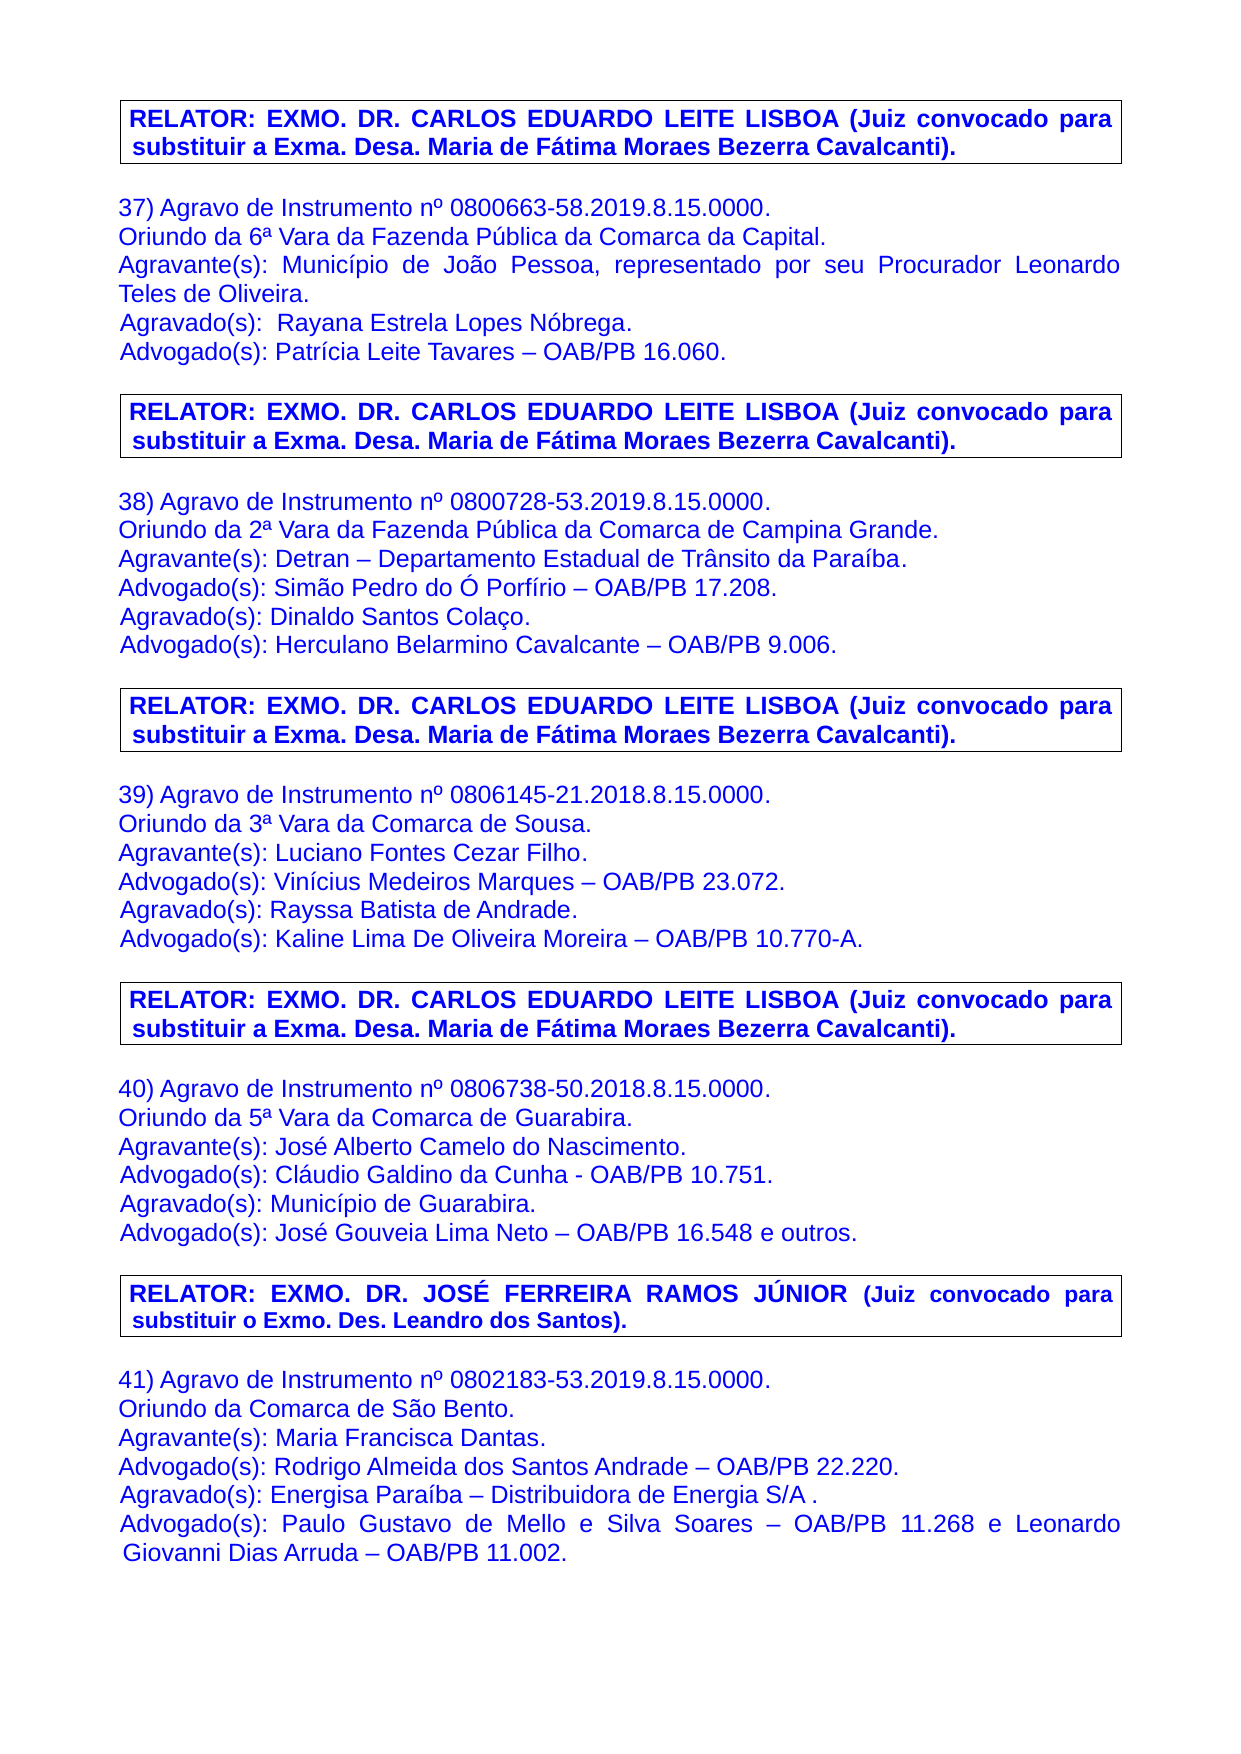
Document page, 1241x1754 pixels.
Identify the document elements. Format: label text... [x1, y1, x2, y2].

text Agravado(s): Rayana Estrela Lopes Nóbrega. [119, 308, 1122, 337]
text 37) Agravo de Instrumento nº 0800663-58.2019.8.15.0000. [118, 193, 1122, 222]
text Advogado(s): José Gouveia Lima Neto – OAB/PB 16.548 e outros. [119, 1218, 1122, 1247]
text 41) Agravo de Instrumento nº 0802183-53.2019.8.15.0000. [118, 1366, 1122, 1394]
text Agravante(s): José Alberto Camelo do Nascimento. [118, 1132, 1122, 1160]
text RELATOR: EXMO. DR. CARLOS EDUARDO LEITE LISBOA (Juiz convocado para substituir a Exma. Desa. Maria de Fátima Moraes Bezerra Cavalcanti). [121, 983, 1121, 1044]
text Agravado(s): Município de Guarabira. [119, 1189, 1122, 1218]
text Agravado(s): Rayssa Batista de Andrade. [119, 895, 1122, 924]
text Advogado(s): Rodrigo Almeida dos Santos Andrade – OAB/PB 22.220. [118, 1452, 1122, 1481]
text Agravado(s): Energisa Paraíba – Distribuidora de Energia S/A . [119, 1481, 1122, 1509]
text Agravante(s): Detran – Departamento Estadual de Trânsito da Paraíba. [118, 544, 1122, 573]
text Oriundo da 5ª Vara da Comarca de Guarabira. [118, 1103, 1122, 1132]
text 39) Agravo de Instrumento nº 0806145-21.2018.8.15.0000. [118, 780, 1122, 809]
text Agravante(s): Luciano Fontes Cezar Filho. [118, 838, 1122, 867]
text Agravante(s): Município de João Pessoa, representado por seu Procurador Leonardo Teles de Oliveira. [118, 250, 1122, 308]
text RELATOR: EXMO. DR. JOSÉ FERREIRA RAMOS JÚNIOR (Juiz convocado para substituir o Exmo. Des. Leandro dos Santos). [121, 1276, 1121, 1336]
text RELATOR: EXMO. DR. CARLOS EDUARDO LEITE LISBOA (Juiz convocado para substituir a Exma. Desa. Maria de Fátima Moraes Bezerra Cavalcanti). [121, 101, 1121, 163]
text Oriundo da 2ª Vara da Fazenda Pública da Comarca de Campina Grande. [118, 515, 1122, 544]
text Advogado(s): Herculano Belarmino Cavalcante – OAB/PB 9.006. [119, 630, 1122, 659]
text Advogado(s): Paulo Gustavo de Mello e Silva Soares – OAB/PB 11.268 e Leonardo Giovanni Dias Arruda – OAB/PB 11.002. [119, 1509, 1122, 1567]
text Advogado(s): Kaline Lima De Oliveira Moreira – OAB/PB 10.770-A. [119, 924, 1122, 953]
text 40) Agravo de Instrumento nº 0806738-50.2018.8.15.0000. [118, 1074, 1122, 1103]
text Advogado(s): Patrícia Leite Tavares – OAB/PB 16.060. [119, 337, 1122, 365]
text RELATOR: EXMO. DR. CARLOS EDUARDO LEITE LISBOA (Juiz convocado para substituir a Exma. Desa. Maria de Fátima Moraes Bezerra Cavalcanti). [121, 395, 1121, 457]
text 38) Agravo de Instrumento nº 0800728-53.2019.8.15.0000. [118, 487, 1122, 515]
text Advogado(s): Vinícius Medeiros Marques – OAB/PB 23.072. [118, 867, 1122, 895]
text Advogado(s): Cláudio Galdino da Cunha - OAB/PB 10.751. [119, 1160, 1122, 1189]
text Agravado(s): Dinaldo Santos Colaço. [119, 602, 1122, 630]
text Oriundo da Comarca de São Bento. [118, 1394, 1122, 1423]
text Advogado(s): Simão Pedro do Ó Porfírio – OAB/PB 17.208. [118, 573, 1122, 602]
text Agravante(s): Maria Francisca Dantas. [118, 1423, 1122, 1452]
text Oriundo da 6ª Vara da Fazenda Pública da Comarca da Capital. [118, 222, 1122, 250]
text Oriundo da 3ª Vara da Comarca de Sousa. [118, 809, 1122, 838]
text RELATOR: EXMO. DR. CARLOS EDUARDO LEITE LISBOA (Juiz convocado para substituir a Exma. Desa. Maria de Fátima Moraes Bezerra Cavalcanti). [121, 689, 1121, 751]
